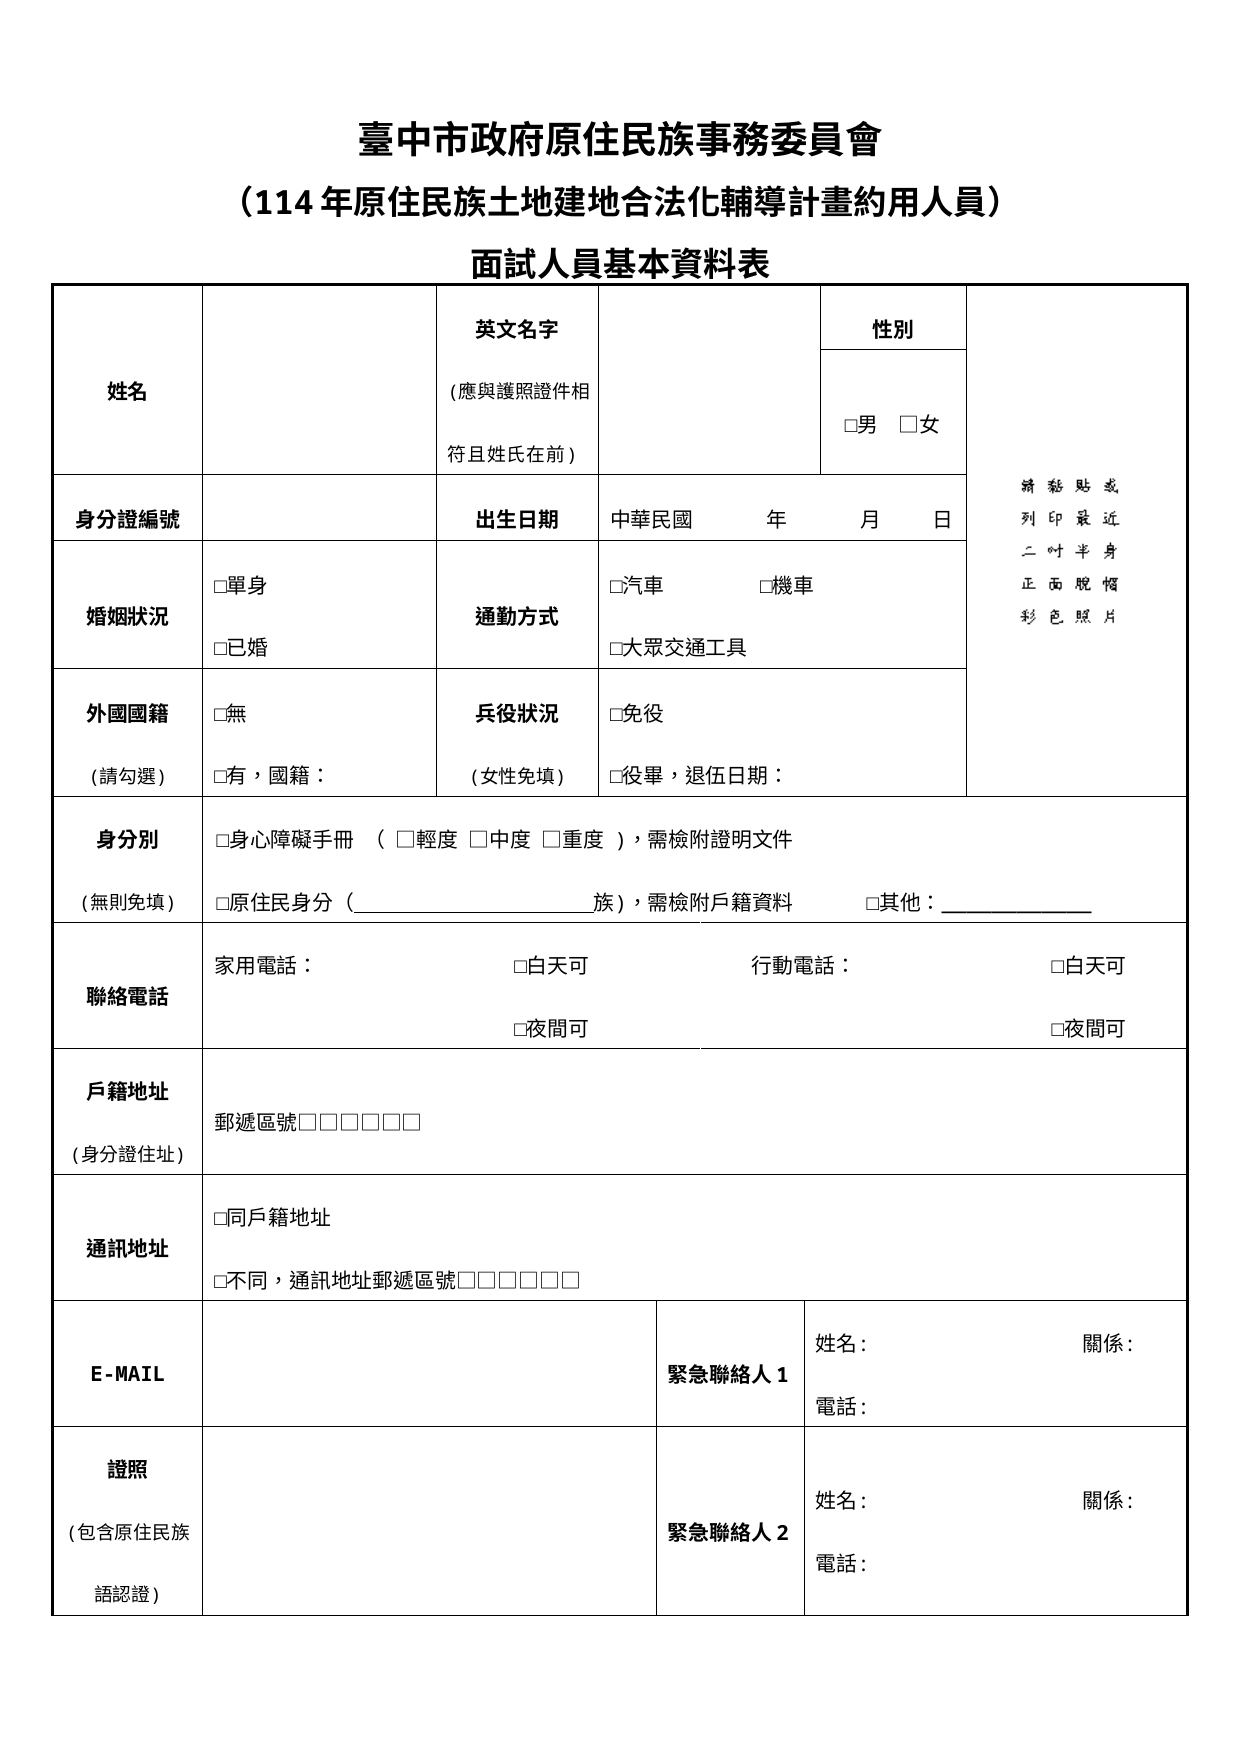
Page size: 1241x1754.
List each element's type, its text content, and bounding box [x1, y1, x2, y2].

table_cell 戶籍地址 (身分證住址) [54, 1049, 202, 1174]
table_header [203, 286, 436, 474]
table_cell 家用電話： □白天可 □夜間可 [203, 923, 700, 1048]
table_cell [203, 1301, 656, 1426]
table_cell 通訊地址 [54, 1175, 202, 1300]
text （114年原住民族土地建地合法化輔導計畫約用人員） [83, 158, 1157, 221]
table_header 姓名 [54, 286, 202, 474]
table_cell □汽車 □機車 □大眾交通工具 [599, 541, 966, 668]
table_cell 外國國籍 (請勾選) [54, 669, 202, 796]
table_header [599, 286, 820, 474]
table_cell 婚姻狀況 [54, 541, 202, 668]
table_cell 證照 (包含原住民族語認證) [54, 1427, 202, 1614]
text 面試人員基本資料表 [83, 221, 1157, 283]
table_cell 行動電話： □白天可 □夜間可 [701, 923, 1186, 1048]
table_cell □免役 □役畢，退伍日期： [599, 669, 966, 796]
table_cell □身心障礙手冊 （ □輕度 □中度 □重度 )，需檢附證明文件 □原住民身分（ 族)，需檢附戶籍資料 □其他：____________ [203, 797, 1186, 922]
table_header 英文名字 (應與護照證件相符且姓氏在前) [437, 286, 598, 474]
table_cell □單身 □已婚 [203, 541, 436, 668]
table_header [967, 286, 1186, 796]
table_cell [203, 475, 436, 539]
table_cell 身分證編號 [54, 475, 202, 539]
table_cell 姓名: 關係: 電話: [805, 1301, 1186, 1426]
table_header 性別 [821, 286, 966, 349]
table_cell [203, 1427, 656, 1614]
table_cell 緊急聯絡人2 [657, 1427, 804, 1614]
table_cell 通勤方式 [437, 541, 598, 668]
table_cell 身分別 (無則免填) [54, 797, 202, 922]
table_cell □無 □有，國籍： [203, 669, 436, 796]
table_cell 郵遞區號□□□□□□ [203, 1049, 1186, 1174]
table_cell E-MAIL [54, 1301, 202, 1426]
table_cell □同戶籍地址 □不同，通訊地址郵遞區號□□□□□□ [203, 1175, 1186, 1300]
text 臺中市政府原住民族事務委員會 [83, 96, 1157, 158]
table_cell □男 □女 [821, 350, 966, 474]
table_cell 聯絡電話 [54, 923, 202, 1048]
table_cell 姓名: 關係: 電話: [805, 1427, 1186, 1614]
table_cell 中華民國 年 月 日 [599, 475, 966, 539]
table_cell 出生日期 [437, 475, 598, 539]
table_cell 緊急聯絡人1 [657, 1301, 804, 1426]
table_cell 兵役狀況 (女性免填) [437, 669, 598, 796]
